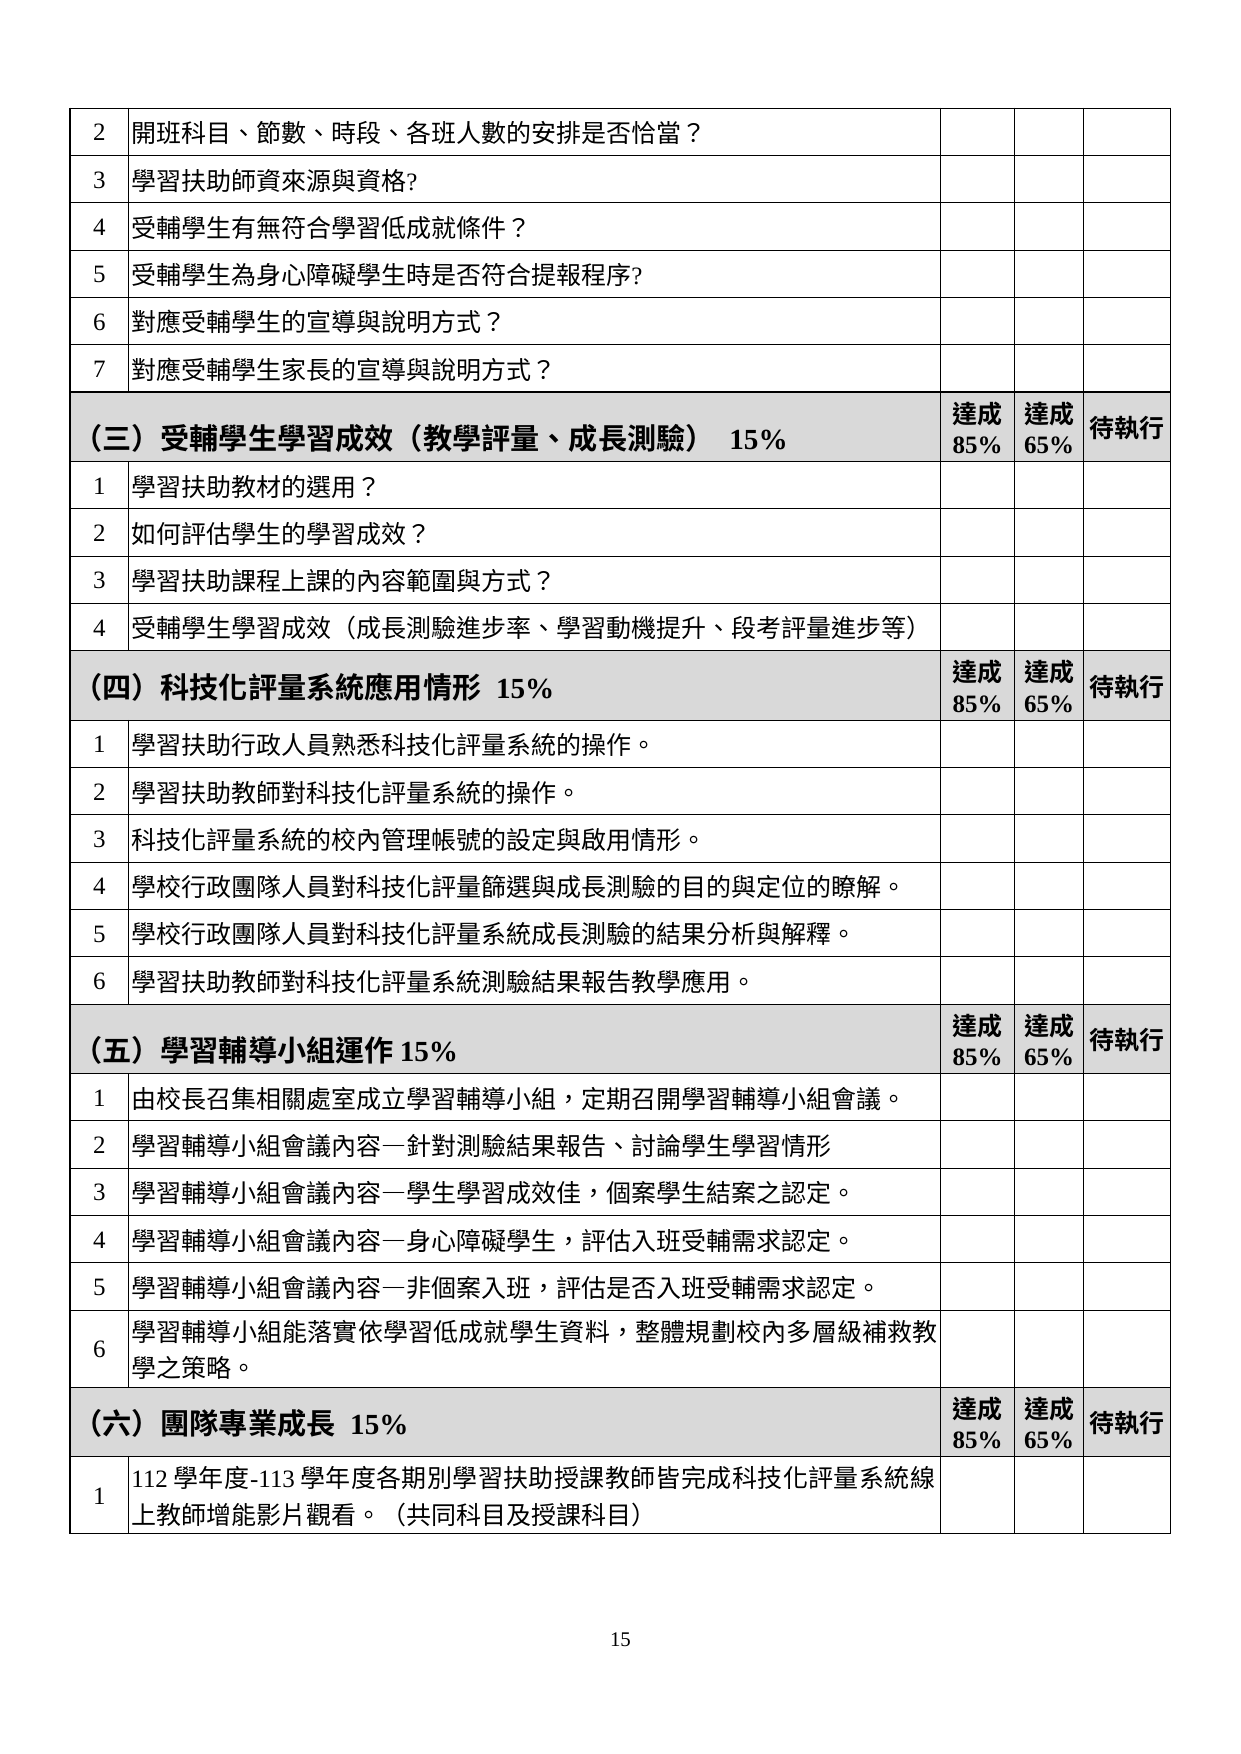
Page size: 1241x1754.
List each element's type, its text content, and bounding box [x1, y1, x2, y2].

table_cell 5 [71, 1263, 128, 1309]
table_cell [941, 557, 1014, 603]
table_cell [1015, 509, 1083, 556]
table_cell 3 [71, 815, 128, 862]
table_cell 學習輔導小組會議內容—針對測驗結果報告、討論學生學習情形 [129, 1121, 940, 1168]
table_cell 2 [71, 1121, 128, 1168]
table_cell [1084, 1169, 1170, 1215]
table_cell （三）受輔學生學習成效（教學評量、成長測驗） 15% [71, 393, 940, 461]
table_cell [941, 509, 1014, 556]
table_cell 4 [71, 203, 128, 249]
table_cell 3 [71, 1169, 128, 1215]
table_cell 4 [71, 604, 128, 650]
table_cell [941, 910, 1014, 956]
table_cell 3 [71, 557, 128, 603]
table_cell 達成85% [941, 1388, 1014, 1456]
table_cell 達成85% [941, 1005, 1014, 1073]
table_cell [1015, 251, 1083, 297]
table_cell [941, 768, 1014, 814]
table_cell [1084, 604, 1170, 650]
table_cell [1084, 1457, 1170, 1533]
table_cell 達成85% [941, 393, 1014, 461]
table_cell 待執行 [1084, 1005, 1170, 1073]
table_cell [1015, 1121, 1083, 1168]
table_cell 2 [71, 768, 128, 814]
table_cell [1015, 203, 1083, 249]
table_cell [941, 462, 1014, 508]
table_cell 如何評估學生的學習成效？ [129, 509, 940, 556]
table_cell [1084, 1121, 1170, 1168]
table_cell 待執行 [1084, 651, 1170, 720]
table_cell [941, 1074, 1014, 1120]
table_cell 待執行 [1084, 393, 1170, 461]
table_cell 6 [71, 298, 128, 344]
table_cell [1084, 957, 1170, 1003]
table_cell [941, 815, 1014, 862]
table_cell [1084, 768, 1170, 814]
table_cell 學習扶助教師對科技化評量系統的操作。 [129, 768, 940, 814]
table_cell [1084, 557, 1170, 603]
table_cell [941, 1216, 1014, 1262]
table_cell [1015, 345, 1083, 391]
table_cell 達成 65% [1015, 651, 1083, 720]
table_cell [1015, 721, 1083, 767]
table_cell [1084, 1216, 1170, 1262]
table_cell [941, 156, 1014, 202]
table_cell 受輔學生學習成效（成長測驗進步率、學習動機提升、段考評量進步等） [129, 604, 940, 650]
table_cell [1084, 863, 1170, 909]
table_cell 受輔學生有無符合學習低成就條件？ [129, 203, 940, 249]
table_cell 5 [71, 251, 128, 297]
table_cell 學習扶助行政人員熟悉科技化評量系統的操作。 [129, 721, 940, 767]
table_cell [941, 203, 1014, 249]
table_cell 112學年度-113學年度各期別學習扶助授課教師皆完成科技化評量系統線上教師增能影片觀看。（共同科目及授課科目） [129, 1457, 940, 1533]
table_cell 2 [71, 109, 128, 155]
table_cell [941, 1169, 1014, 1215]
table_cell 達成85% [941, 651, 1014, 720]
table_cell [1084, 1074, 1170, 1120]
table_cell [941, 109, 1014, 155]
table_cell [1015, 957, 1083, 1003]
table_cell 1 [71, 721, 128, 767]
table_cell 1 [71, 462, 128, 508]
table_cell [1084, 1311, 1170, 1387]
table_cell 1 [71, 1074, 128, 1120]
table_cell [1015, 298, 1083, 344]
table_cell 學習輔導小組能落實依學習低成就學生資料，整體規劃校內多層級補救教學之策略。 [129, 1311, 940, 1387]
table_cell 7 [71, 345, 128, 391]
table_cell 學習輔導小組會議內容—非個案入班，評估是否入班受輔需求認定。 [129, 1263, 940, 1309]
table_cell [941, 251, 1014, 297]
table_cell [1015, 1169, 1083, 1215]
table_cell [1015, 815, 1083, 862]
table_cell [1015, 1074, 1083, 1120]
table_cell 達成 65% [1015, 1005, 1083, 1073]
table_cell 學習輔導小組會議內容—學生學習成效佳，個案學生結案之認定。 [129, 1169, 940, 1215]
table_cell [941, 721, 1014, 767]
table_cell [1084, 251, 1170, 297]
table_cell [941, 1121, 1014, 1168]
table_cell 對應受輔學生家長的宣導與說明方式？ [129, 345, 940, 391]
table_cell 5 [71, 910, 128, 956]
table_cell [1015, 557, 1083, 603]
table_cell [1015, 109, 1083, 155]
table_cell 6 [71, 1311, 128, 1387]
table_cell （五）學習輔導小組運作15% [71, 1005, 940, 1073]
table_cell [1015, 863, 1083, 909]
table_cell [1015, 156, 1083, 202]
table_cell [941, 604, 1014, 650]
table_cell [941, 957, 1014, 1003]
table_cell 受輔學生為身心障礙學生時是否符合提報程序? [129, 251, 940, 297]
table_cell [941, 298, 1014, 344]
table_cell 學習輔導小組會議內容—身心障礙學生，評估入班受輔需求認定。 [129, 1216, 940, 1262]
table_cell 學習扶助教師對科技化評量系統測驗結果報告教學應用。 [129, 957, 940, 1003]
table_cell [1084, 815, 1170, 862]
table_cell [1015, 1216, 1083, 1262]
table_cell [1015, 1457, 1083, 1533]
table_cell 科技化評量系統的校內管理帳號的設定與啟用情形。 [129, 815, 940, 862]
table_cell [941, 1311, 1014, 1387]
table_cell [1084, 721, 1170, 767]
table_cell [1015, 1263, 1083, 1309]
table_cell [1084, 910, 1170, 956]
table_cell [1084, 462, 1170, 508]
table_cell [1015, 1311, 1083, 1387]
table_cell [1015, 910, 1083, 956]
table_cell 待執行 [1084, 1388, 1170, 1456]
table_cell 3 [71, 156, 128, 202]
table_cell [1084, 298, 1170, 344]
table_cell 2 [71, 509, 128, 556]
table_cell 達成 65% [1015, 393, 1083, 461]
table_cell 開班科目、節數、時段、各班人數的安排是否恰當？ [129, 109, 940, 155]
table_cell [1015, 604, 1083, 650]
table_cell 達成 65% [1015, 1388, 1083, 1456]
table_cell 由校長召集相關處室成立學習輔導小組，定期召開學習輔導小組會議。 [129, 1074, 940, 1120]
table_cell 學習扶助課程上課的內容範圍與方式？ [129, 557, 940, 603]
table_cell [941, 1263, 1014, 1309]
table_cell 學校行政團隊人員對科技化評量篩選與成長測驗的目的與定位的瞭解。 [129, 863, 940, 909]
table_cell （六）團隊專業成長 15% [71, 1388, 940, 1456]
table_cell 學習扶助師資來源與資格? [129, 156, 940, 202]
table_cell 學校行政團隊人員對科技化評量系統成長測驗的結果分析與解釋。 [129, 910, 940, 956]
table_cell [1084, 345, 1170, 391]
table_cell [941, 863, 1014, 909]
table_cell [1084, 203, 1170, 249]
table_cell [1084, 1263, 1170, 1309]
table_cell 1 [71, 1457, 128, 1533]
table_cell [1015, 462, 1083, 508]
table_cell [1084, 509, 1170, 556]
table_cell [941, 345, 1014, 391]
table_cell 學習扶助教材的選用？ [129, 462, 940, 508]
table_cell 4 [71, 863, 128, 909]
table_cell [1084, 156, 1170, 202]
table_cell [941, 1457, 1014, 1533]
table_cell [1084, 109, 1170, 155]
table_cell （四）科技化評量系統應用情形 15% [71, 651, 940, 720]
table_cell 對應受輔學生的宣導與說明方式？ [129, 298, 940, 344]
table_cell 6 [71, 957, 128, 1003]
table_cell 4 [71, 1216, 128, 1262]
table_cell [1015, 768, 1083, 814]
